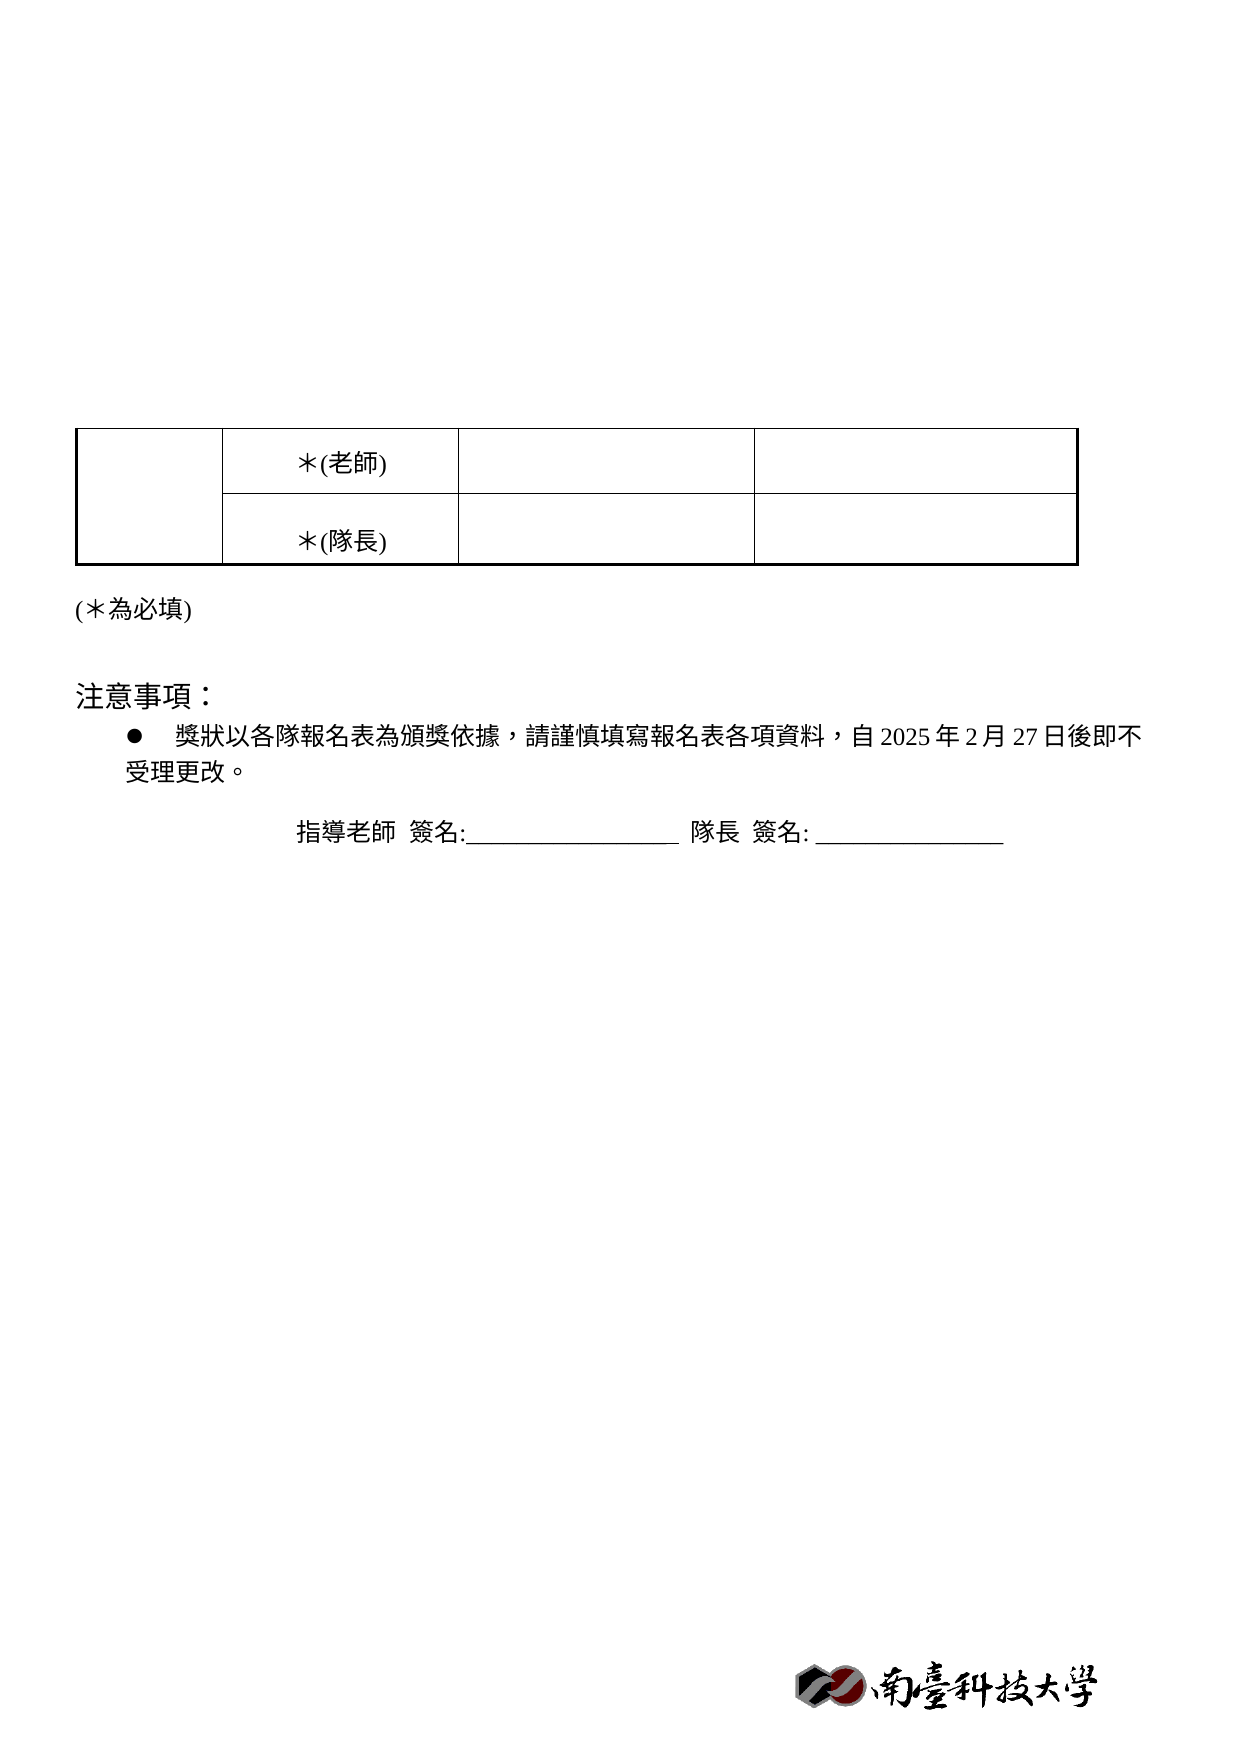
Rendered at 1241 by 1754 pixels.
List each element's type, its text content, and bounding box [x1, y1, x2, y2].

table_cell ＊(老師) [223, 429, 458, 493]
table_cell ＊(隊長) [223, 494, 458, 563]
text 注意事項： [75, 653, 1165, 716]
text 指導老師 簽名:________________ 隊長 簽名: _______________ [75, 788, 1162, 851]
list 獎狀以各隊報名表為頒獎依據，請謹慎填寫報名表各項資料，自2025年2月27日後即不受理更改。 [125, 716, 1165, 788]
table_cell [459, 429, 754, 493]
table_cell [755, 429, 1076, 493]
text (＊為必填) [75, 566, 1165, 628]
table_cell [755, 494, 1076, 563]
table_cell [459, 494, 754, 563]
table_cell [78, 429, 222, 563]
